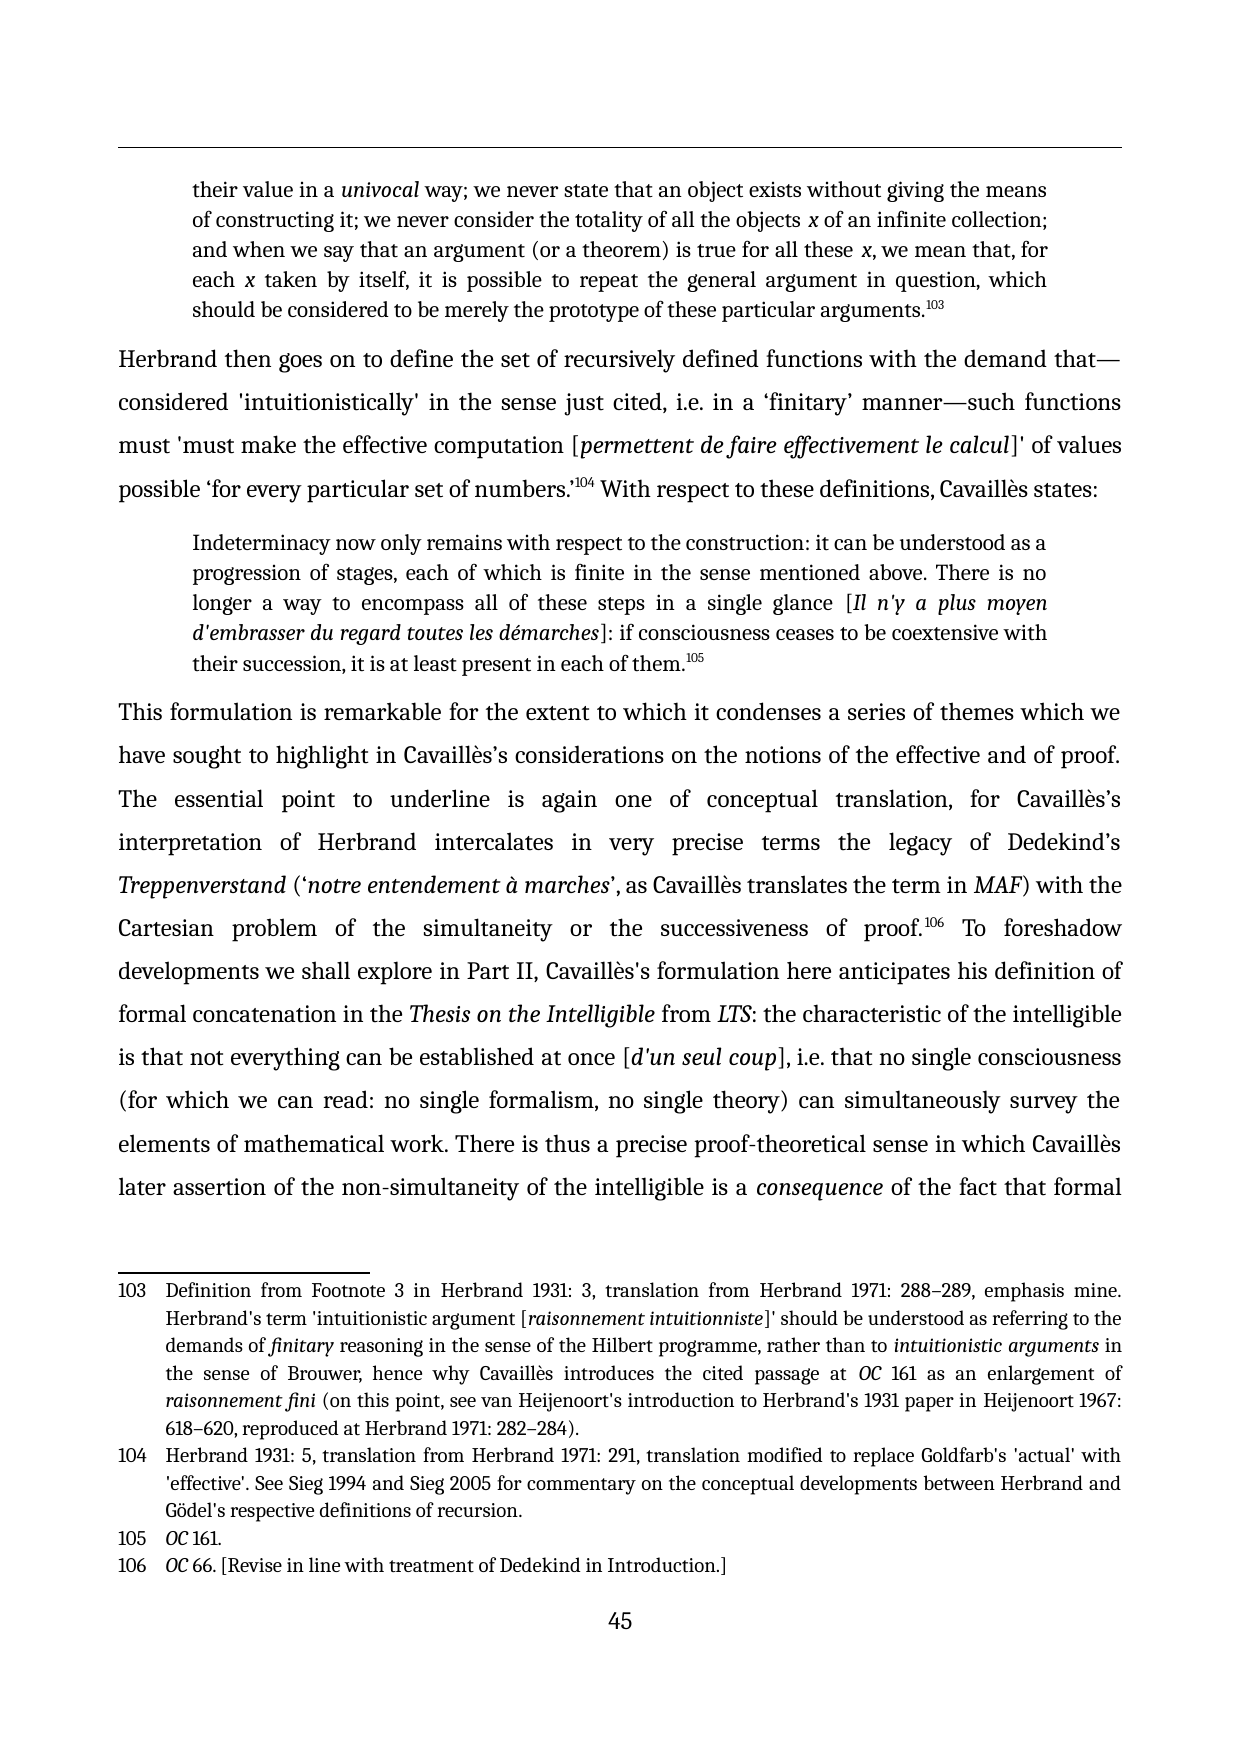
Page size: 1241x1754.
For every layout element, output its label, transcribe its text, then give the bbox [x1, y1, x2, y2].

text Herbrand then goes on to define the set of recursively defined functions with the demand that—considered 'intuitionistically' in the sense just cited, i.e. in a ‘finitary’ manner—such functions must 'must make the effective computation [permettent de faire effectivement le calcul]' of values possible ‘for every particular set of numbers.’ With respect to these definitions, Cavaillès states: [118, 345, 1122, 503]
text Definition from Footnote 3 in Herbrand 1931: 3, translation from Herbrand 1971: 288–289, emphasis mine. Herbrand's term 'intuitionistic argument [raisonnement intuitionniste]' should be understood as referring to the demands of finitary reasoning in the sense of the Hilbert programme, rather than to intuitionistic arguments in the sense of Brouwer, hence why Cavaillès introduces the cited passage at OC 161 as an enlargement of raisonnement fini (on this point, see van Heijenoort's introduction to Herbrand's 1931 paper in Heijenoort 1967: 618–620, reproduced at Herbrand 1971: 282–284). [118, 1279, 1122, 1440]
text OC 161. [118, 1526, 1122, 1550]
text Herbrand 1931: 5, translation from Herbrand 1971: 291, translation modified to replace Goldfarb's 'actual' with 'effective'. See Sieg 1994 and Sieg 2005 for commentary on the conceptual developments between Herbrand and Gödel's respective definitions of recursion. [118, 1444, 1122, 1523]
text their value in a univocal way; we never state that an object exists without giving the means of constructing it; we never consider the totality of all the objects x of an infinite collection; and when we say that an argument (or a theorem) is true for all these x, we mean that, for each x taken by itself, it is possible to repeat the general argument in question, which should be considered to be merely the prototype of these particular arguments. [192, 176, 1048, 324]
text Indeterminacy now only remains with respect to the construction: it can be understood as a progression of stages, each of which is finite in the sense mentioned above. There is no longer a way to encompass all of these steps in a single glance [Il n'y a plus moyen d'embrasser du regard toutes les démarches]: if consciousness ceases to be coextensive with their succession, it is at least present in each of them. [192, 529, 1048, 677]
text OC 66. [Revise in line with treatment of Dedekind in Introduction.] [118, 1554, 1122, 1578]
text This formulation is remarkable for the extent to which it condenses a series of themes which we have sought to highlight in Cavaillès’s considerations on the notions of the effective and of proof. The essential point to underline is again one of conceptual translation, for Cavaillès’s interpretation of Herbrand intercalates in very precise terms the legacy of Dedekind’s Treppenverstand (‘notre entendement à marches’, as Cavaillès translates the term in MAF) with the Cartesian problem of the simultaneity or the successiveness of proof. To foreshadow developments we shall explore in Part II, Cavaillès's formulation here anticipates his definition of formal concatenation in the Thesis on the Intelligible from LTS: the characteristic of the intelligible is that not everything can be established at once [d'un seul coup], i.e. that no single consciousness (for which we can read: no single formalism, no single theory) can simultaneously survey the elements of mathematical work. There is thus a precise proof-theoretical sense in which Cavaillès later assertion of the non-simultaneity of the intelligible is a consequence of the fact that formal [118, 698, 1122, 1201]
